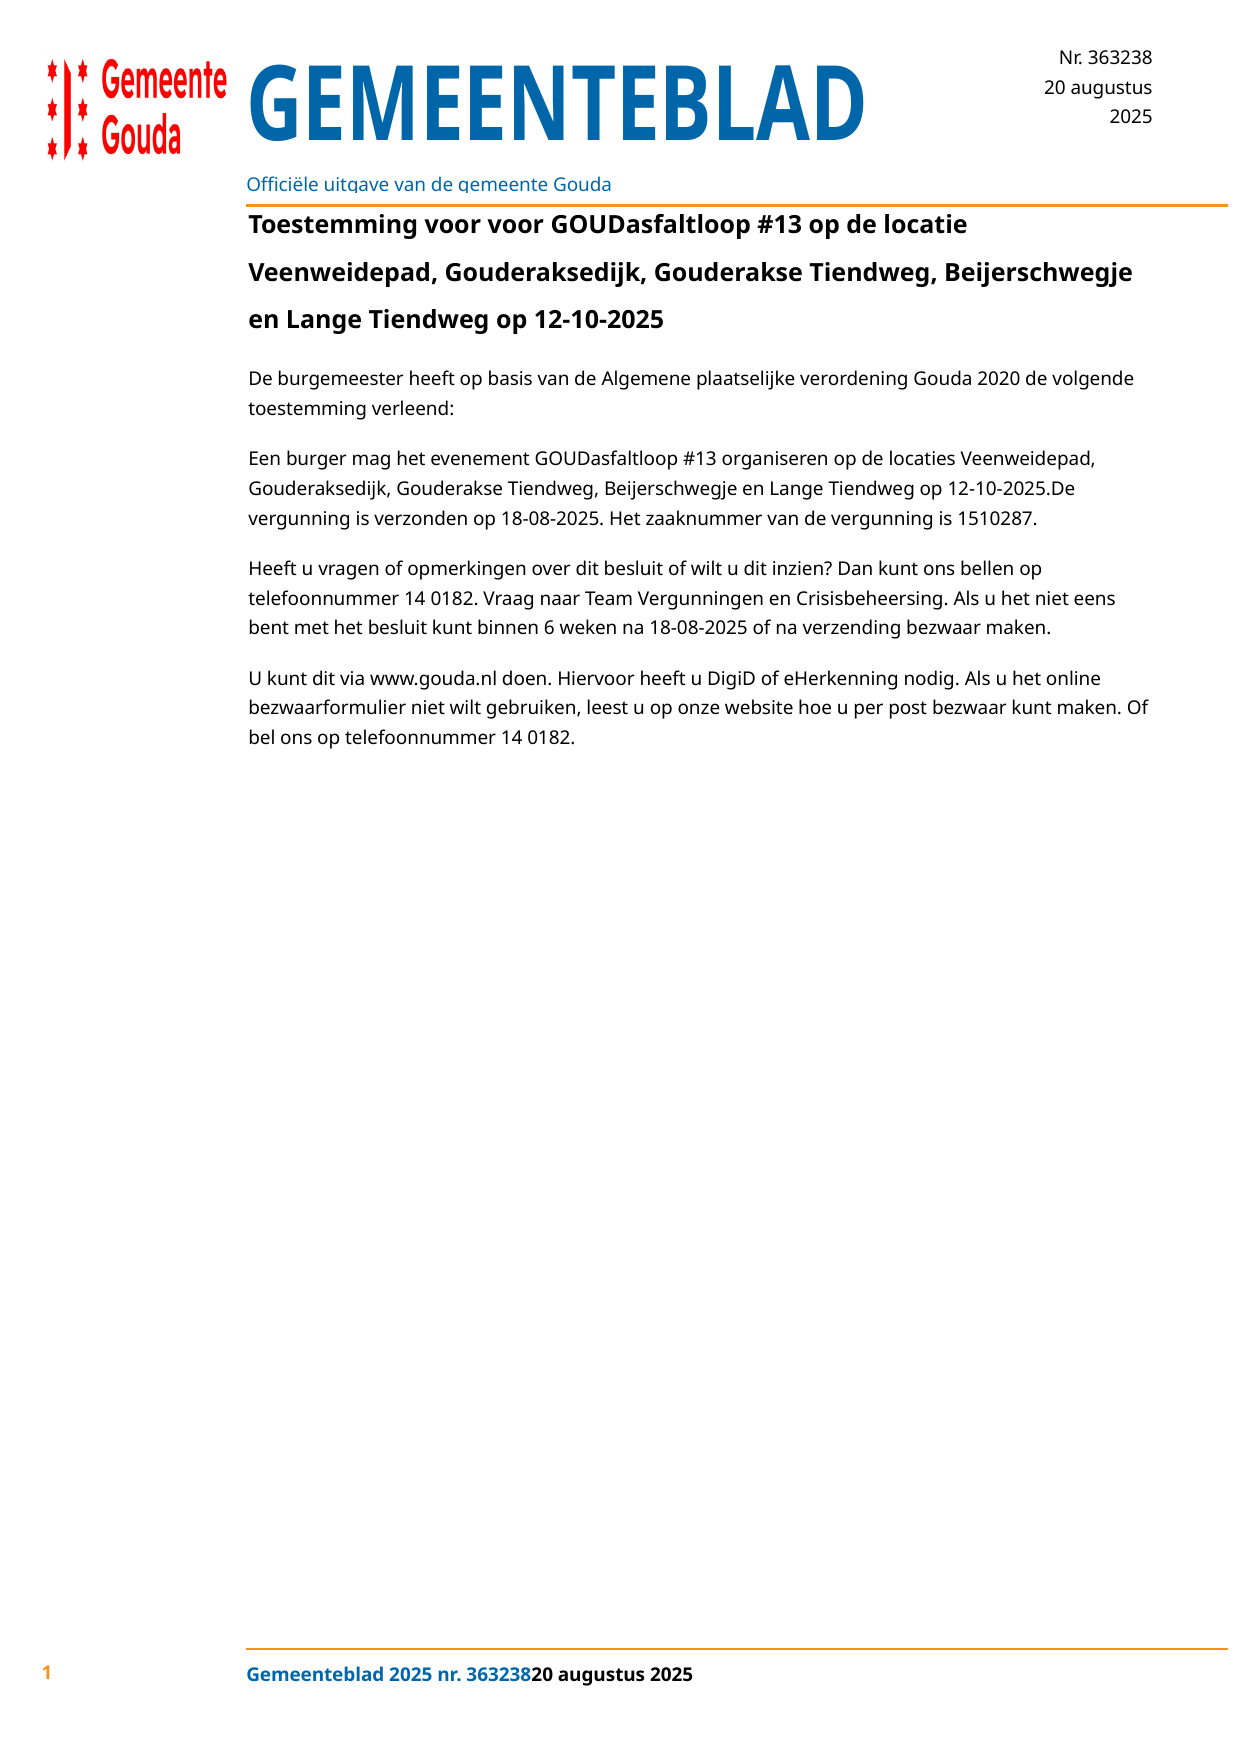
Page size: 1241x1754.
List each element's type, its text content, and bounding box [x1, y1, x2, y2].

text U kunt dit via www.gouda.nl doen. Hiervoor heeft u DigiD of eHerkenning nodig. Als u het online bezwaarformulier niet wilt gebruiken, leest u op onze website hoe u per post bezwaar kunt maken. Of bel ons op telefoonnummer 14 0182. [248, 665, 1152, 749]
text Heeft u vragen of opmerkingen over dit besluit of wilt u dit inzien? Dan kunt ons bellen op telefoonnummer 14 0182. Vraag naar Team Vergunningen en Crisisbeheersing. Als u het niet eens bent met het besluit kunt binnen 6 weken na 18-08-2025 of na verzending bezwaar maken. [248, 555, 1152, 640]
text Toestemming voor voor GOUDasfaltloop #13 op de locatie Veenweidepad, Gouderaksedijk, Gouderakse Tiendweg, Beijerschwegje en Lange Tiendweg op 12-10-2025 [248, 207, 1152, 336]
text Een burger mag het evenement GOUDasfaltloop #13 organiseren op de locaties Veenweidepad, Gouderaksedijk, Gouderakse Tiendweg, Beijerschwegje en Lange Tiendweg op 12-10-2025.De vergunning is verzonden op 18-08-2025. Het zaaknummer van de vergunning is 1510287. [248, 446, 1152, 530]
text De burgemeester heeft op basis van de Algemene plaatselijke verordening Gouda 2020 de volgende toestemming verleend: [248, 366, 1152, 421]
picture [41, 47, 231, 172]
